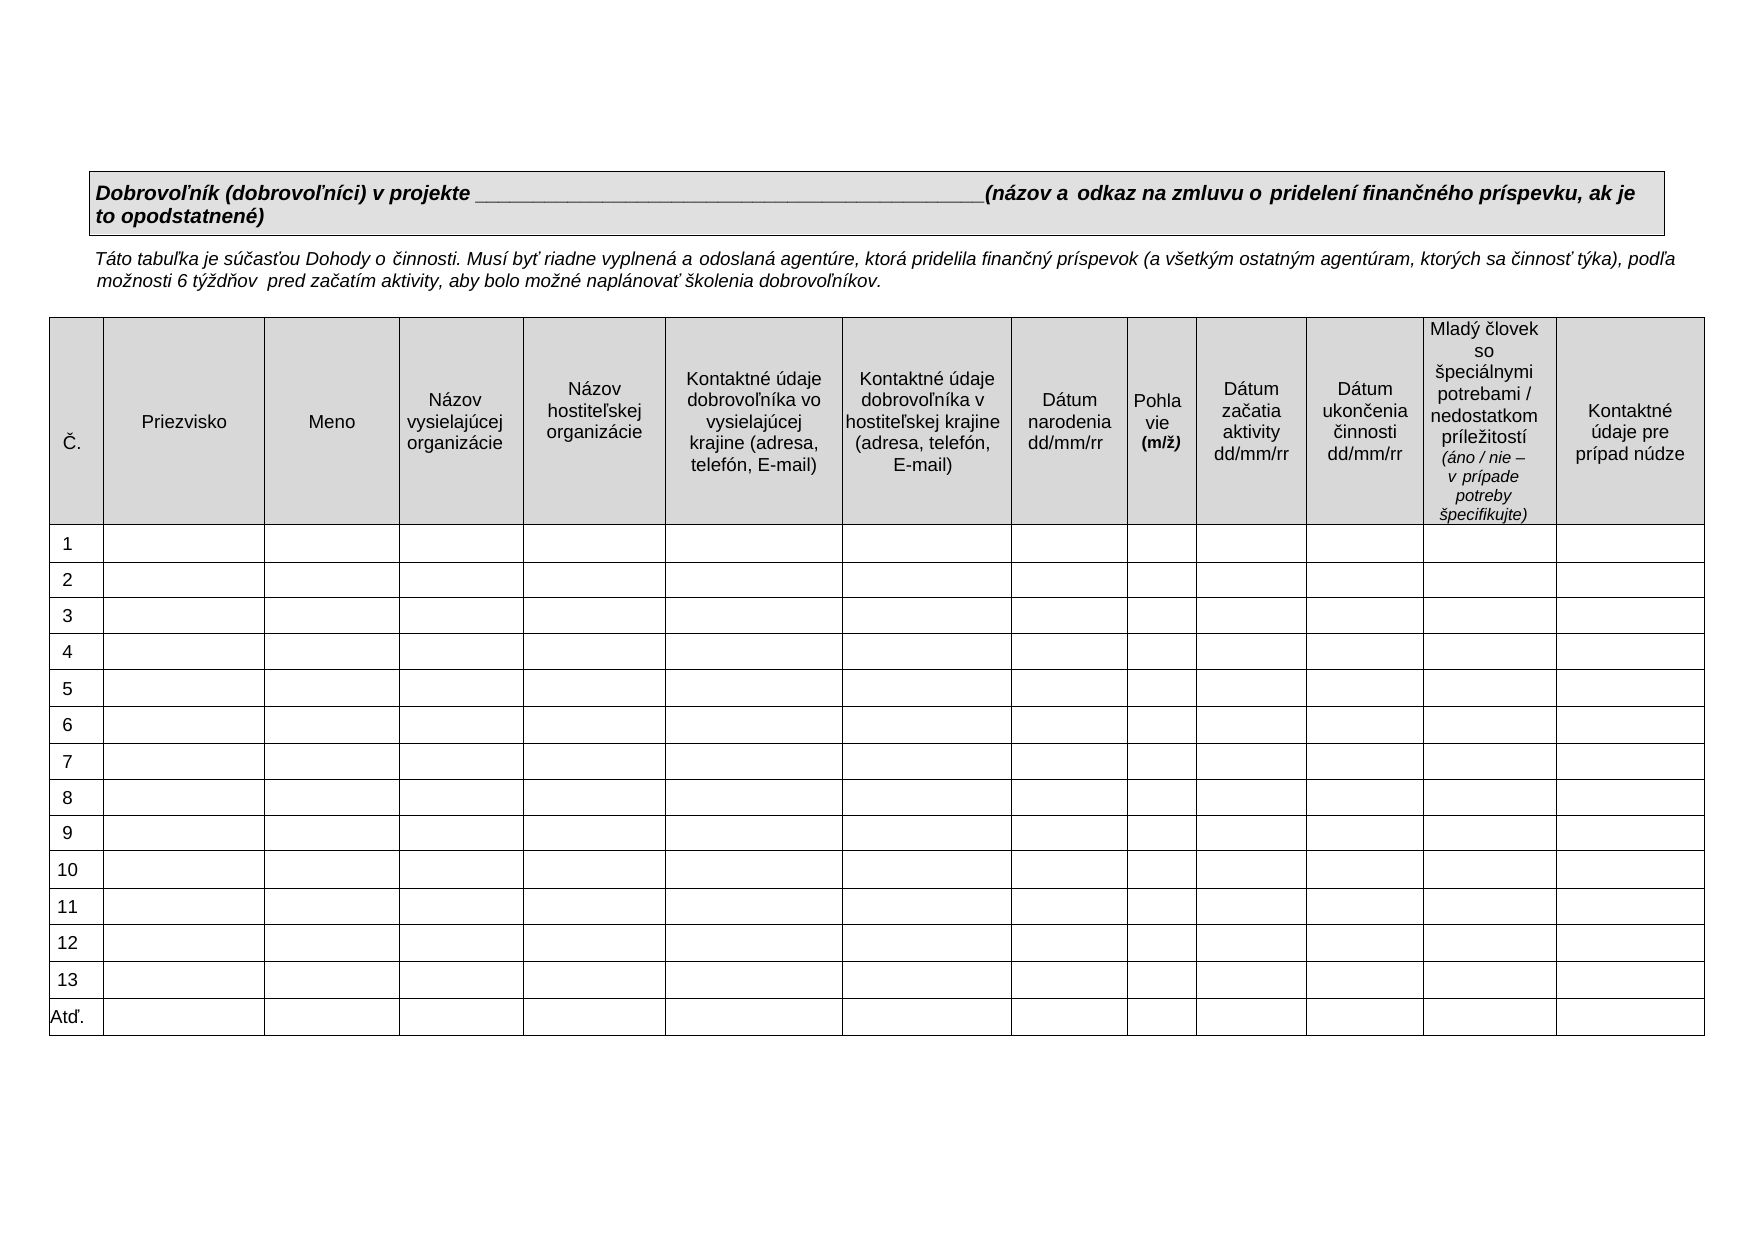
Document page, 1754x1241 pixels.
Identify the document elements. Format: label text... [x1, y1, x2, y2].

table_cell [1012, 889, 1127, 924]
table_cell [524, 962, 665, 998]
table_cell [1307, 670, 1423, 706]
table_cell [524, 670, 665, 706]
table_cell 6 [50, 707, 103, 743]
table_cell [104, 744, 264, 779]
table_cell [1128, 707, 1196, 743]
table_cell [843, 780, 1011, 815]
table_cell [843, 563, 1011, 597]
table_cell [1197, 816, 1306, 850]
table_cell [1197, 780, 1306, 815]
table_cell 1 [50, 525, 103, 562]
table_cell [104, 707, 264, 743]
table_header Meno [265, 318, 399, 524]
table_cell [666, 744, 842, 779]
table_header Dátum narodenia dd/mm/rr [1012, 318, 1127, 524]
table_cell [1012, 598, 1127, 633]
table_cell [666, 563, 842, 597]
table_header Mladý človek so špeciálnymi potrebami / nedostatkom príležitostí (áno / nie – v prípade potreby špecifikujte) [1424, 318, 1556, 524]
table_cell [1128, 962, 1196, 998]
table_cell [104, 816, 264, 850]
table_cell [843, 889, 1011, 924]
table_header Dátum začatia aktivity dd/mm/rr [1197, 318, 1306, 524]
table_cell [843, 925, 1011, 961]
table_cell Atď. [50, 999, 103, 1035]
table_cell [1557, 670, 1704, 706]
table_cell [524, 816, 665, 850]
table_cell [1424, 525, 1556, 562]
table_cell [1424, 999, 1556, 1035]
table_cell [843, 525, 1011, 562]
table_cell [1128, 889, 1196, 924]
table_cell [1012, 962, 1127, 998]
table_cell [265, 780, 399, 815]
table_header Kontaktné údaje pre prípad núdze [1557, 318, 1704, 524]
table_cell [1012, 780, 1127, 815]
table_cell 2 [50, 563, 103, 597]
table_cell [1307, 707, 1423, 743]
table_cell [265, 563, 399, 597]
table_cell [400, 925, 523, 961]
table_cell [1012, 925, 1127, 961]
table_cell [400, 780, 523, 815]
table_cell [400, 598, 523, 633]
table_cell [104, 525, 264, 562]
table_cell [1307, 563, 1423, 597]
table_cell [1012, 525, 1127, 562]
table_cell [1307, 744, 1423, 779]
table_cell [1197, 889, 1306, 924]
table_cell [1557, 925, 1704, 961]
table_cell [1012, 816, 1127, 850]
table_cell 13 [50, 962, 103, 998]
table_cell [265, 598, 399, 633]
table_cell [1557, 816, 1704, 850]
table_cell [1012, 744, 1127, 779]
table_cell [1307, 598, 1423, 633]
table_cell [1197, 851, 1306, 888]
table_cell [1424, 889, 1556, 924]
table_cell [1197, 563, 1306, 597]
table_cell [1557, 707, 1704, 743]
table_cell 5 [50, 670, 103, 706]
table_cell [1424, 707, 1556, 743]
table_cell [1012, 707, 1127, 743]
table_cell [666, 962, 842, 998]
table_cell 7 [50, 744, 103, 779]
table_header Dátum ukončenia činnosti dd/mm/rr [1307, 318, 1423, 524]
table_cell [1424, 925, 1556, 961]
table_cell [1128, 851, 1196, 888]
table_cell [1307, 889, 1423, 924]
table_cell [1128, 670, 1196, 706]
table_cell [104, 851, 264, 888]
table_cell [104, 780, 264, 815]
table_cell [1012, 851, 1127, 888]
table_cell [1012, 563, 1127, 597]
table_cell [1128, 744, 1196, 779]
table_header Č. [50, 318, 103, 524]
table_cell [1557, 780, 1704, 815]
table_cell [1424, 634, 1556, 669]
table_cell [1424, 598, 1556, 633]
table_cell [1424, 744, 1556, 779]
table_cell [666, 707, 842, 743]
table_cell [1424, 563, 1556, 597]
table_cell 3 [50, 598, 103, 633]
table_header Kontaktné údaje dobrovoľníka v hostiteľskej krajine (adresa, telefón, E-mail) [843, 318, 1011, 524]
table_cell [1197, 999, 1306, 1035]
table_cell 10 [50, 851, 103, 888]
table_cell [1424, 816, 1556, 850]
table_cell [400, 999, 523, 1035]
table_cell [1557, 851, 1704, 888]
table_cell [1012, 999, 1127, 1035]
table_cell [265, 999, 399, 1035]
table_cell [666, 925, 842, 961]
table_cell [265, 962, 399, 998]
table_cell [843, 670, 1011, 706]
table_cell [1197, 670, 1306, 706]
table_cell [1197, 707, 1306, 743]
table_cell [1128, 634, 1196, 669]
table_cell [400, 851, 523, 888]
table_cell 9 [50, 816, 103, 850]
table_cell [1557, 962, 1704, 998]
table_cell [400, 707, 523, 743]
table_cell [1197, 925, 1306, 961]
table_cell [1307, 851, 1423, 888]
table_cell [843, 851, 1011, 888]
table_cell [1128, 563, 1196, 597]
table_cell [400, 962, 523, 998]
table_cell [104, 598, 264, 633]
table_cell [400, 634, 523, 669]
table_cell [104, 563, 264, 597]
table_cell [1424, 851, 1556, 888]
table_cell [265, 525, 399, 562]
table_cell [1197, 634, 1306, 669]
table_cell [1128, 925, 1196, 961]
table_cell [1424, 670, 1556, 706]
table_cell [524, 780, 665, 815]
table_cell [1307, 634, 1423, 669]
table_cell [1557, 525, 1704, 562]
table_cell [265, 816, 399, 850]
table_cell [666, 598, 842, 633]
table_cell [524, 851, 665, 888]
table_cell [104, 634, 264, 669]
table_cell [843, 816, 1011, 850]
table_cell [104, 889, 264, 924]
table_cell [104, 670, 264, 706]
table_cell [1307, 925, 1423, 961]
table_cell [524, 925, 665, 961]
table_cell 8 [50, 780, 103, 815]
table_cell [843, 999, 1011, 1035]
table_header Priezvisko [104, 318, 264, 524]
table_cell [265, 670, 399, 706]
table_cell [265, 744, 399, 779]
table_cell [1197, 962, 1306, 998]
table_cell [666, 634, 842, 669]
table_cell [104, 999, 264, 1035]
table_cell [265, 634, 399, 669]
table_cell [1128, 780, 1196, 815]
table_cell [265, 707, 399, 743]
table_header Pohlavie (m/ž) [1128, 318, 1196, 524]
table_cell [1128, 816, 1196, 850]
table_cell [1307, 962, 1423, 998]
table_cell [1424, 780, 1556, 815]
table_cell [1307, 780, 1423, 815]
table_cell 11 [50, 889, 103, 924]
table_header Dobrovoľník (dobrovoľníci) v projekte ____________________________________________(názov a odkaz na zmluvu o pridelení finančného príspevku, ak je to opodstatnené) [90, 172, 1664, 234]
table_header Názov hostiteľskej organizácie [524, 318, 665, 524]
table_cell 4 [50, 634, 103, 669]
table_cell [104, 925, 264, 961]
table_cell [843, 707, 1011, 743]
table_cell [1307, 816, 1423, 850]
table_cell [524, 563, 665, 597]
table_cell [1424, 962, 1556, 998]
table_cell [1128, 999, 1196, 1035]
table_cell [400, 563, 523, 597]
table_cell 12 [50, 925, 103, 961]
table_cell [666, 851, 842, 888]
table_cell [400, 889, 523, 924]
table_cell [524, 707, 665, 743]
table_cell [524, 889, 665, 924]
table_cell [1128, 525, 1196, 562]
table_cell [1197, 598, 1306, 633]
table_cell [1557, 889, 1704, 924]
table_cell [400, 816, 523, 850]
table_header Kontaktné údaje dobrovoľníka vo vysielajúcej krajine (adresa, telefón, E-mail) [666, 318, 842, 524]
table_cell [1197, 525, 1306, 562]
table_header Názov vysielajúcej organizácie [400, 318, 523, 524]
table_cell [265, 851, 399, 888]
table_cell [666, 999, 842, 1035]
table_cell [1557, 634, 1704, 669]
table_cell [1012, 670, 1127, 706]
table_cell [400, 670, 523, 706]
table_cell [843, 744, 1011, 779]
table_cell [1012, 634, 1127, 669]
table_cell [524, 598, 665, 633]
table_cell [1307, 525, 1423, 562]
table_cell [524, 634, 665, 669]
table_cell [265, 889, 399, 924]
table_cell [843, 634, 1011, 669]
table_cell [1557, 598, 1704, 633]
text Táto tabuľka je súčasťou Dohody o činnosti. Musí byť riadne vyplnená a odoslaná agentúre, ktorá pridelila finančný príspevok (a všetkým ostatným agentúram, ktorých sa činnosť týka), podľa možnosti 6 týždňov pred začatím aktivity, aby bolo možné naplánovať školenia dobrovoľníkov. [94, 248, 1695, 291]
table_cell [1557, 563, 1704, 597]
table_cell [400, 525, 523, 562]
table_cell [524, 999, 665, 1035]
table_cell [843, 962, 1011, 998]
table_cell [666, 889, 842, 924]
table_cell [265, 925, 399, 961]
table_cell [1128, 598, 1196, 633]
table_cell [666, 670, 842, 706]
table_cell [400, 744, 523, 779]
table_cell [1307, 999, 1423, 1035]
table_cell [666, 780, 842, 815]
table_cell [666, 816, 842, 850]
table_cell [666, 525, 842, 562]
table_cell [524, 744, 665, 779]
table_cell [104, 962, 264, 998]
table_cell [1557, 744, 1704, 779]
table_cell [1557, 999, 1704, 1035]
table_cell [1197, 744, 1306, 779]
table_cell [524, 525, 665, 562]
table_cell [843, 598, 1011, 633]
